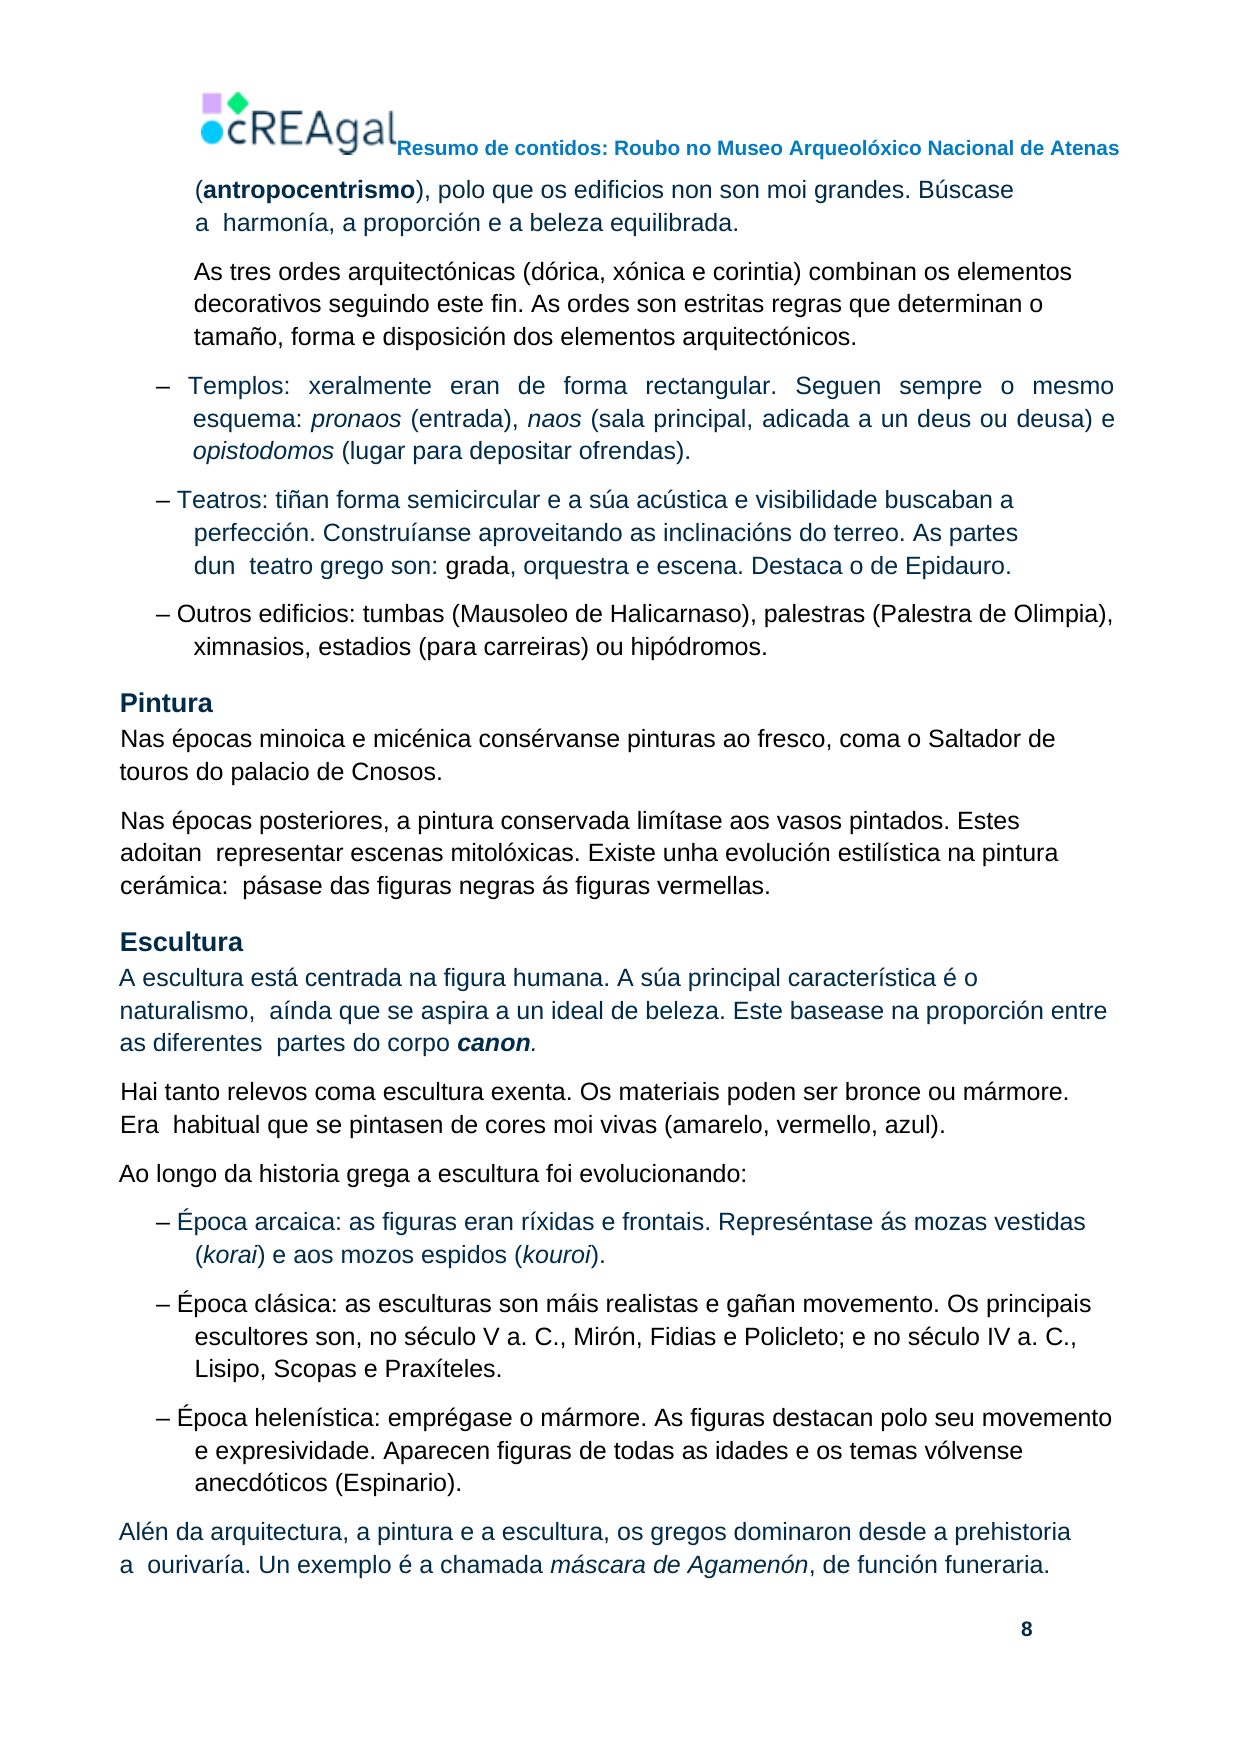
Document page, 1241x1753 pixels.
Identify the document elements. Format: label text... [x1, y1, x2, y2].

text Nas épocas posteriores, a pintura conservada limítase aos vasos pintados. Estes adoitan representar escenas mitolóxicas. Existe unha evolución estilística na pintura cerámica: pásase das figuras negras ás figuras vermellas. [120, 806, 1098, 900]
text (antropocentrismo), polo que os edificios non son moi grandes. Búscase a harmonía, a proporción e a beleza equilibrada. [194, 175, 1027, 237]
text Ao longo da historia grega a escultura foi evolucionando: [118, 1159, 1122, 1187]
text – Época clásica: as esculturas son máis realistas e gañan movemento. Os principais escultores son, no século V a. C., Mirón, Fidias e Policleto; e no século IV a. C., Lisipo, Scopas e Praxíteles. [156, 1289, 1100, 1383]
text Nas épocas minoica e micénica consérvanse pinturas ao fresco, coma o Saltador de touros do palacio de Cnosos. [119, 724, 1120, 786]
picture [1032, 1608, 1122, 1637]
text 8 [100, 1609, 1121, 1641]
text Resumo de contidos: Roubo no Museo Arqueolóxico Nacional de Atenas [100, 93, 1120, 159]
text Hai tanto relevos coma escultura exenta. Os materiais poden ser bronce ou mármore. Era habitual que se pintasen de cores moi vivas (amarelo, vermello, azul). [120, 1077, 1105, 1139]
text As tres ordes arquitectónicas (dórica, xónica e corintia) combinan os elementos decorativos seguindo este fin. As ordes son estritas regras que determinan o tamaño, forma e disposición dos elementos arquitectónicos. [193, 257, 1078, 351]
text – Época arcaica: as figuras eran ríxidas e frontais. Represéntase ás mozas vestidas (korai) e aos mozos espidos (kouroi). [156, 1207, 1090, 1269]
text Pintura [119, 687, 1122, 718]
picture [201, 92, 397, 155]
text – Teatros: tiñan forma semicircular e a súa acústica e visibilidade buscaban a perfección. Construíanse aproveitando as inclinacións do terreo. As partes dun teatro grego son: grada, orquestra e escena. Destaca o de Epidauro. [156, 485, 1066, 579]
text – Outros edificios: tumbas (Mausoleo de Halicarnaso), palestras (Palestra de Olimpia), ximnasios, estadios (para carreiras) ou hipódromos. [156, 599, 1115, 661]
text Alén da arquitectura, a pintura e a escultura, os gregos dominaron desde a prehistoria a ourivaría. Un exemplo é a chamada máscara de Agamenón, de función funeraria. [119, 1517, 1091, 1579]
text – Época helenística: emprégase o mármore. As figuras destacan polo seu movemento e expresividade. Aparecen figuras de todas as idades e os temas vólvense anecdóticos (Espinario). [156, 1403, 1121, 1497]
text A escultura está centrada na figura humana. A súa principal característica é o naturalismo, aínda que se aspira a un ideal de beleza. Este basease na proporción entre as diferentes partes do corpo canon. [119, 963, 1117, 1057]
text – Templos: xeralmente eran de forma rectangular. Seguen sempre o mesmo esquema: pronaos (entrada), naos (sala principal, adicada a un deus ou deusa) e opistodomos (lugar para depositar ofrendas). [156, 371, 1116, 465]
text Escultura [119, 926, 1122, 957]
